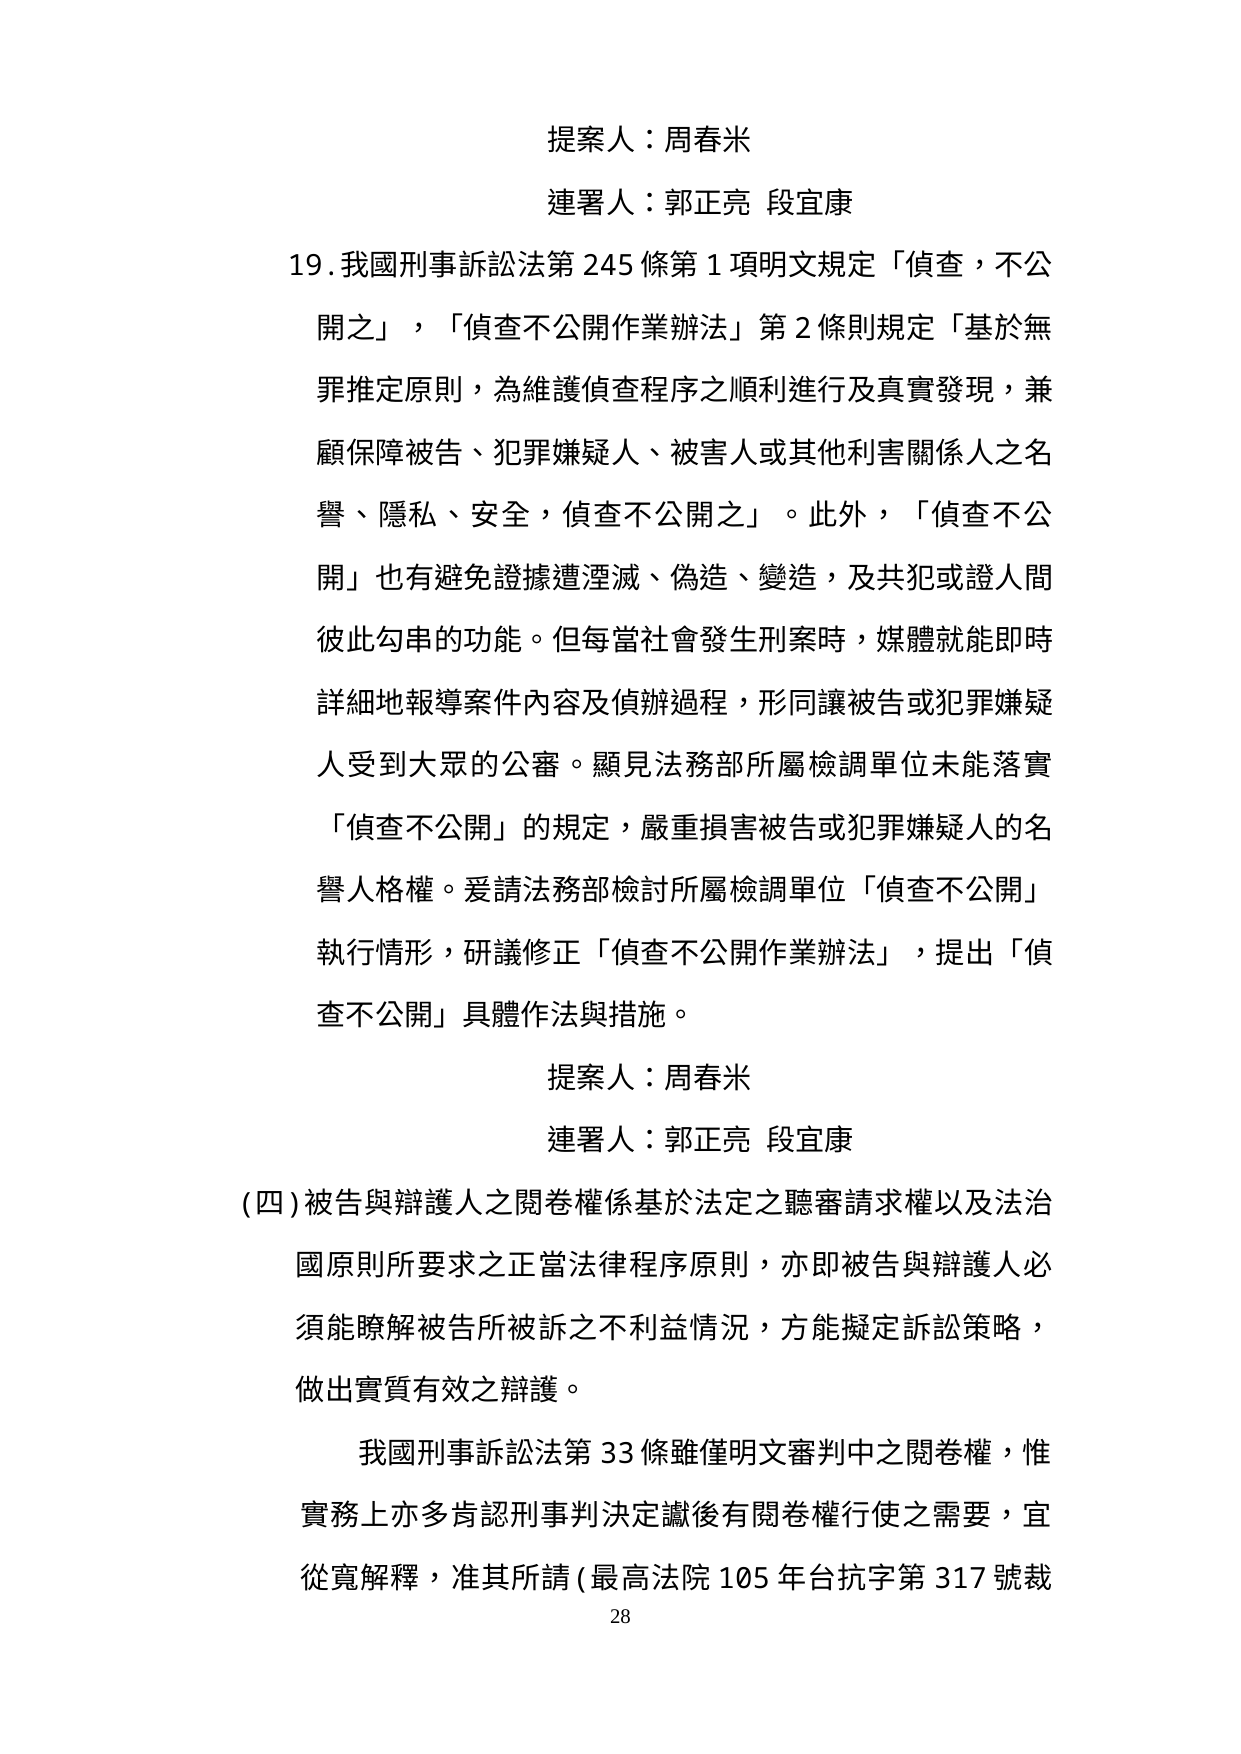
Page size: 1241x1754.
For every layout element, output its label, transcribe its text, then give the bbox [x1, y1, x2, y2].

text 提案人：周春米 [547, 1034, 1053, 1096]
text 我國刑事訴訟法第33條雖僅明文審判中之閱卷權，惟實務上亦多肯認刑事判決定讞後有閱卷權行使之需要，宜從寬解釋，准其所請(最高法院105年台抗字第317號裁定、司法院76年10月22日76台廳二字第06125號函)。 [300, 1409, 1053, 1596]
text 提案人：周春米 [547, 96, 1053, 159]
text (四)被告與辯護人之閱卷權係基於法定之聽審請求權以及法治國原則所要求之正當法律程序原則，亦即被告與辯護人必須能瞭解被告所被訴之不利益情況，方能擬定訴訟策略，做出實質有效之辯護。 [237, 1159, 1053, 1409]
text 19.我國刑事訴訟法第245條第1項明文規定「偵查，不公開之」，「偵查不公開作業辦法」第2條則規定「基於無罪推定原則，為維護偵查程序之順利進行及真實發現，兼顧保障被告、犯罪嫌疑人、被害人或其他利害關係人之名譽、隱私、安全，偵查不公開之」。此外，「偵查不公開」也有避免證據遭湮滅、偽造、變造，及共犯或證人間彼此勾串的功能。但每當社會發生刑案時，媒體就能即時詳細地報導案件內容及偵辦過程，形同讓被告或犯罪嫌疑人受到大眾的公審。顯見法務部所屬檢調單位未能落實「偵查不公開」的規定，嚴重損害被告或犯罪嫌疑人的名譽人格權。爰請法務部檢討所屬檢調單位「偵查不公開」執行情形，研議修正「偵查不公開作業辦法」，提出「偵查不公開」具體作法與措施。 [287, 221, 1053, 1034]
text 連署人：郭正亮 段宜康 [547, 1096, 1053, 1159]
text 連署人：郭正亮 段宜康 [547, 159, 1053, 221]
